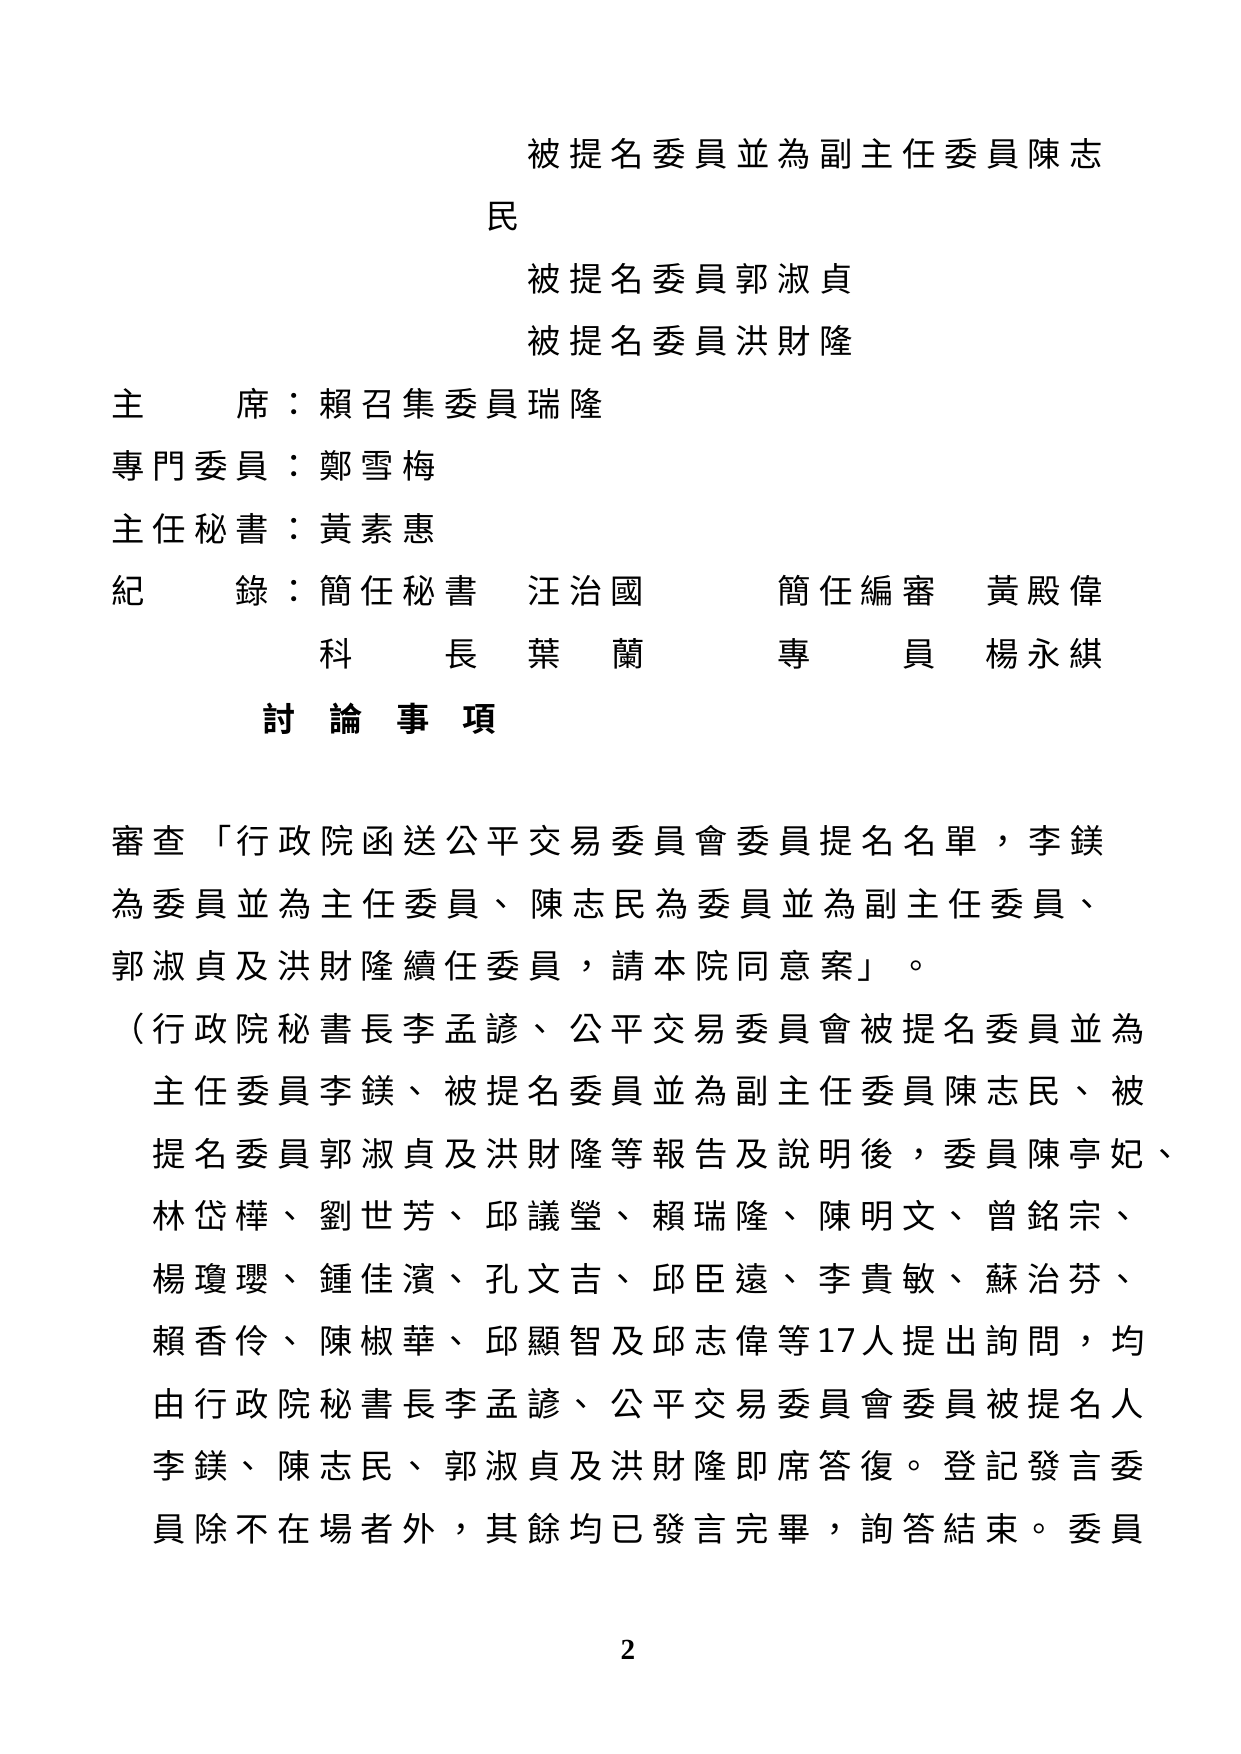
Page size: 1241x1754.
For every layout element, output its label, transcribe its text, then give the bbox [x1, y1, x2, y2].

text （行政院秘書長李孟諺、公平交易委員會被提名委員並為主任委員李鎂、被提名委員並為副主任委員陳志民、被提名委員郭淑貞及洪財隆等報告及說明後，委員陳亭妃、林岱樺、劉世芳、邱議瑩、賴瑞隆、陳明文、曾銘宗、楊瓊瓔、鍾佳濱、孔文吉、邱臣遠、李貴敏、蘇治芬、賴香伶、陳椒華、邱顯智及邱志偉等17人提出詢問，均由行政院秘書長李孟諺、公平交易委員會委員被提名人李鎂、陳志民、郭淑貞及洪財隆即席答復。登記發言委員除不在場者外，其餘均已發言完畢，詢答結束。委員吳玉琴、翁重鈞、謝衣鳯、蔡易餘及陳超明所提書面詢問，列入紀錄，刊登公報。） [89, 985, 1148, 1548]
text 討 論 事 項 [107, 688, 1117, 742]
text 被提名委員郭淑貞 [456, 235, 1148, 298]
text 被提名委員並為副主任委員陳志民 [456, 110, 1148, 235]
text 審查「行政院函送公平交易委員會委員提名名單，李鎂為委員並為主任委員、陳志民為委員並為副主任委員、郭淑貞及洪財隆續任委員，請本院同意案」。 [107, 798, 1148, 985]
text 專門委員：鄭雪梅 [107, 423, 1148, 485]
text 紀 錄：簡任秘書 汪治國 簡任編審 黃殿偉 [107, 548, 1148, 610]
text 被提名委員洪財隆 [456, 298, 1148, 360]
text 主 席：賴召集委員瑞隆 [107, 360, 1148, 423]
text 科 長 葉 蘭 專 員 楊永綨 [107, 610, 1148, 673]
text 主任秘書：黃素惠 [107, 485, 1119, 548]
